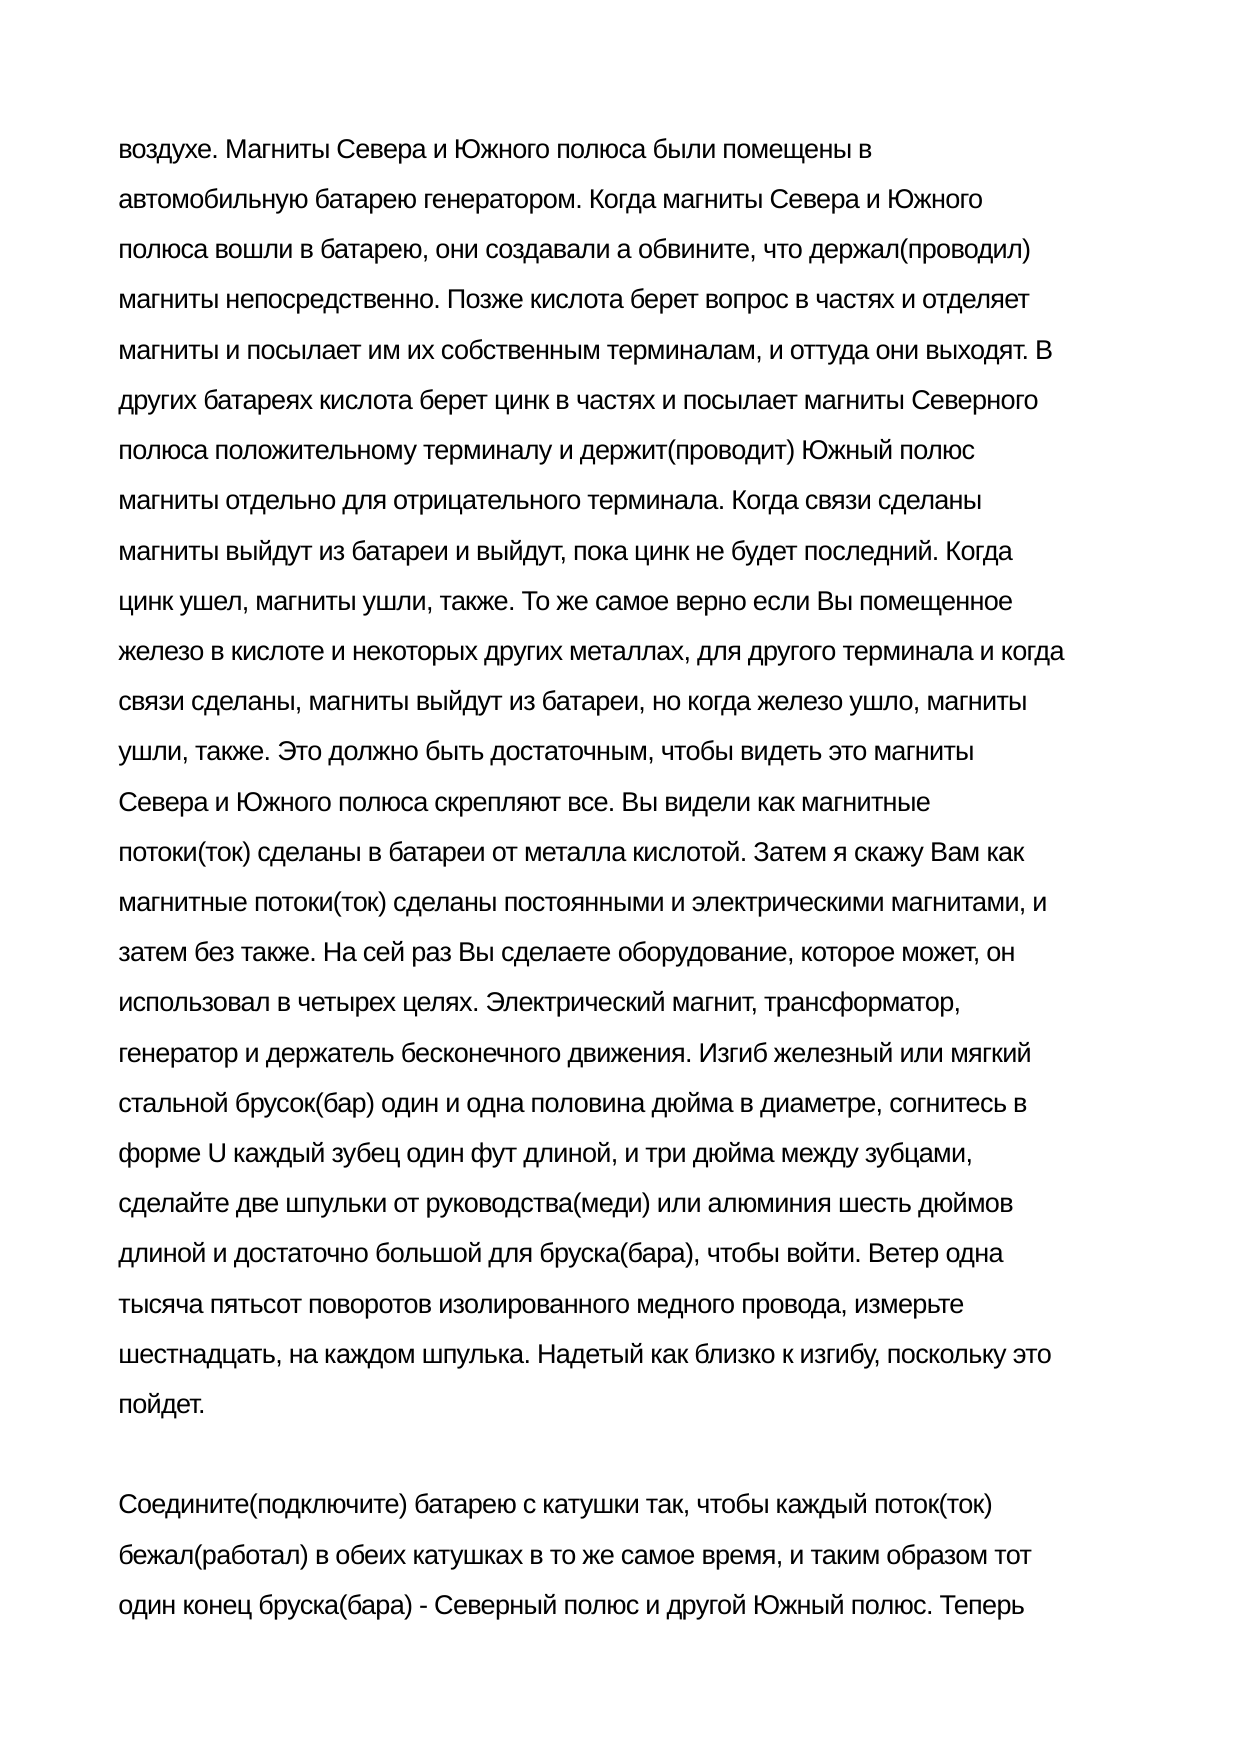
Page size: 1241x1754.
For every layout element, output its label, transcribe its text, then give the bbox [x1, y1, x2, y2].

text воздухе. Магниты Севера и Южного полюса были помещены в автомобильную батарею генератором. Когда магниты Севера и Южного полюса вошли в батарею, они создавали a обвините, что держал(проводил) магниты непосредственно. Позже кислота берет вопрос в частях и отделяет магниты и посылает им их собственным терминалам, и оттуда они выходят. В других батареях кислота берет цинк в частях и посылает магниты Северного полюса положительному терминалу и держит(проводит) Южный полюс магниты отдельно для отрицательного терминала. Когда связи сделаны магниты выйдут из батареи и выйдут, пока цинк не будет последний. Когда цинк ушел, магниты ушли, также. То же самое верно если Вы помещенное железо в кислоте и некоторых других металлах, для другого терминала и когда связи сделаны, магниты выйдут из батареи, но когда железо ушло, магниты ушли, также. Это должно быть достаточным, чтобы видеть это магниты Севера и Южного полюса скрепляют все. Вы видели как магнитные потоки(ток) сделаны в батареи от металла кислотой. Затем я скажу Вам как магнитные потоки(ток) сделаны постоянными и электрическими магнитами, и затем без также. На сей раз Вы сделаете оборудование, которое может, он использовал в четырех целях. Электрический магнит, трансформатор, генератор и держатель бесконечного движения. Изгиб железный или мягкий стальной брусок(бар) один и одна половина дюйма в диаметре, согнитесь в форме U каждый зубец один фут длиной, и три дюйма между зубцами, сделайте две шпульки от руководства(меди) или алюминия шесть дюймов длиной и достаточно большой для бруска(бара), чтобы войти. Ветер одна тысяча пятьсот поворотов изолированного медного провода, измерьте шестнадцать, на каждом шпулька. Надетый как близко к изгибу, поскольку это пойдет. [118, 118, 1066, 1423]
text Соедините(подключите) батарею с катушки так, чтобы каждый поток(ток) бежал(работал) в обеих катушках в то же самое время, и таким образом тот один конец бруска(бара) - Северный полюс и другой Южный полюс. Теперь [118, 1474, 1066, 1624]
